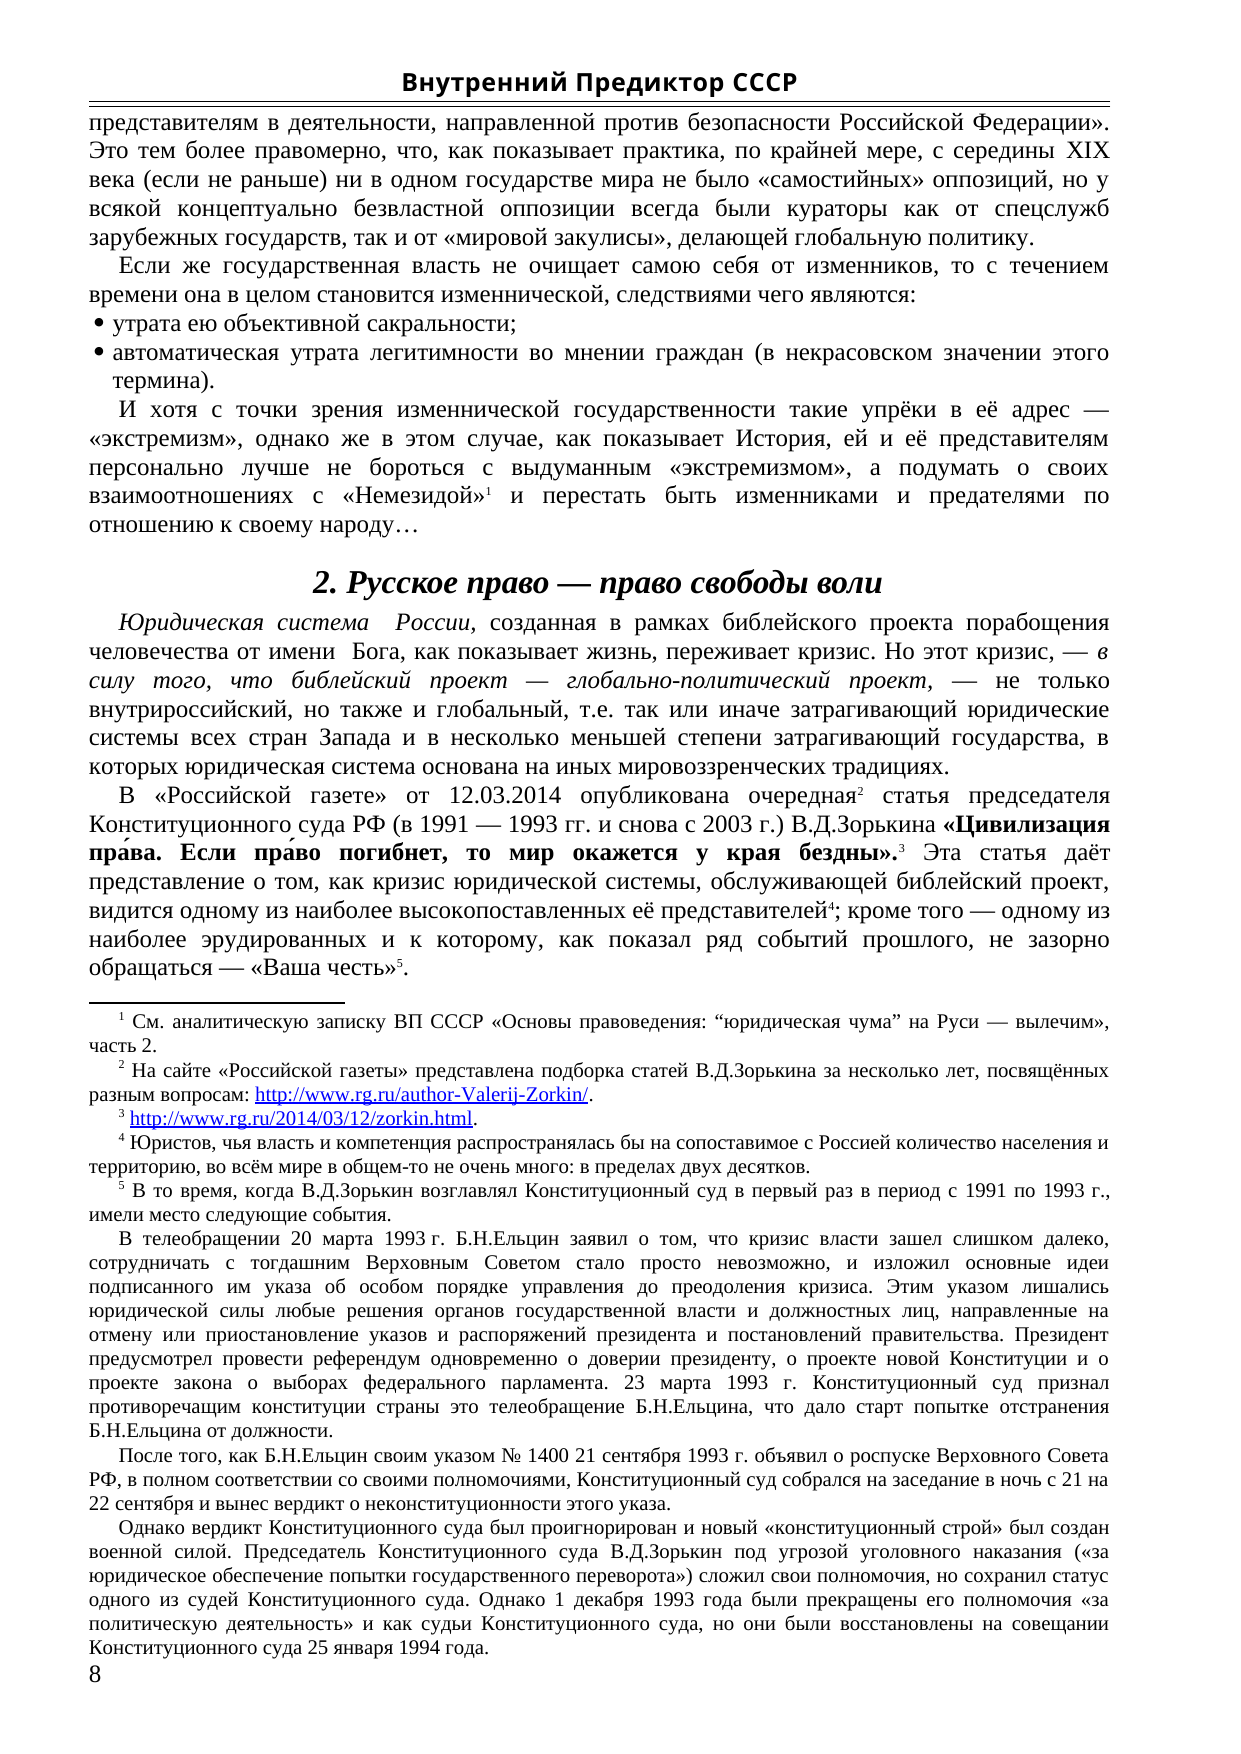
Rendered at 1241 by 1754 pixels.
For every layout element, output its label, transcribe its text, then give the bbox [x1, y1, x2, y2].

subtitle 2. Русское право — право свободы воли [89, 563, 1110, 601]
text Юридическая система России, созданная в рамках библейского проекта порабощения человечества от имени Бога, как показывает жизнь, переживает кризис. Но этот кризис, — в силу того, что библейский проект — глобально-политический проект, — не только внутрироссийский, но также и глобальный, т.е. так или иначе затрагивающий юридические системы всех стран Запада и в несколько меньшей степени затрагивающий государства, в которых юридическая система основана на иных мировоззренческих традициях. [89, 607, 1110, 780]
text Юристов, чья власть и компетенция распространялась бы на сопоставимое с Россией количество населения и территорию, во всём мире в общем-то не очень много: в пределах двух десятков. [89, 1130, 1110, 1178]
list автоматическая утрата легитимности во мнении граждан (в некрасовском значении этого термина). [94, 337, 1110, 394]
text Однако вердикт Конституционного суда был проигнорирован и новый «конституционный строй» был создан военной силой. Председатель Конституционного суда В.Д.Зорькин под угрозой уголовного наказания («за юридическое обеспечение попытки государственного переворота») сложил свои полномочия, но сохранил статус одного из судей Конституционного суда. Однако 1 декабря 1993 года были прекращены его полномочия «за политическую деятельность» и как судьи Конституционного суда, но они были восстановлены на совещании Конституционного суда 25 января 1994 года. [89, 1515, 1110, 1659]
text http://www.rg.ru/2014/03/12/zorkin.html. [89, 1106, 1110, 1130]
text В «Российской газете» от 12.03.2014 опубликована очередная статья председателя Конституционного суда РФ (в 1991 — 1993 гг. и снова с 2003 г.) В.Д.Зорькина «Цивилизация пра́ва. Если пра́во погибнет, то мир окажется у края бездны». Эта статья даёт представление о том, как кризис юридической системы, обслуживающей библейский проект, видится одному из наиболее высокопоставленных её представителей; кроме того — одному из наиболее эрудированных и к которому, как показал ряд событий прошлого, не зазорно обращаться — «Ваша честь». [89, 780, 1110, 981]
text Если же государственная власть не очищает самою себя от изменников, то с течением времени она в целом становится изменнической, следствиями чего являются: [89, 250, 1110, 308]
text В телеобращении 20 марта 1993 г. Б.Н.Ельцин заявил о том, что кризис власти зашел слишком далеко, сотрудничать с тогдашним Верховным Советом стало просто невозможно, и изложил основные идеи подписанного им указа об особом порядке управления до преодоления кризиса. Этим указом лишались юридической силы любые решения органов государственной власти и должностных лиц, направленные на отмену или приостановление указов и распоряжений президента и постановлений правительства. Президент предусмотрел провести референдум одновременно о доверии президенту, о проекте новой Конституции и о проекте закона о выборах федерального парламента. 23 марта 1993 г. Конституционный суд признал противоречащим конституции страны это телеобращение Б.Н.Ельцина, что дало старт попытке отстранения Б.Н.Ельцина от должности. [89, 1226, 1110, 1442]
text См. аналитическую записку ВП СССР «Основы правоведения: “юридическая чума” на Руси — вылечим», часть 2. [89, 1009, 1110, 1057]
text представителям в деятельности, направленной против безопасности Российской Федерации». Это тем более правомерно, что, как показывает практика, по крайней мере, с середины XIX века (если не раньше) ни в одном государстве мира не было «самостийных» оппозиций, но у всякой концептуально безвластной оппозиции всегда были кураторы как от спецслужб зарубежных государств, так и от «мировой закулисы», делающей глобальную политику. [89, 107, 1110, 250]
text В то время, когда В.Д.Зорькин возглавлял Конституционный суд в первый раз в период с 1991 по 1993 г., имели место следующие события. [89, 1178, 1110, 1226]
list утрата ею объективной сакральности; [94, 308, 1110, 337]
text После того, как Б.Н.Ельцин своим указом № 1400 21 сентября 1993 г. объявил о роспуске Верховного Совета РФ, в полном соответствии со своими полномочиями, Конституционный суд собрался на заседание в ночь с 21 на 22 сентября и вынес вердикт о неконституционности этого указа. [89, 1442, 1110, 1515]
text И хотя с точки зрения изменнической государственности такие упрёки в её адрес — «экстремизм», однако же в этом случае, как показывает История, ей и её представителям персонально лучше не бороться с выдуманным «экстремизмом», а подумать о своих взаимоотношениях с «Немезидой» и перестать быть изменниками и предателями по отношению к своему народу… [89, 394, 1110, 538]
text На сайте «Российской газеты» представлена подборка статей В.Д.Зорькина за несколько лет, посвящённых разным вопросам: http://www.rg.ru/author-Valerij-Zorkin/. [89, 1057, 1110, 1106]
